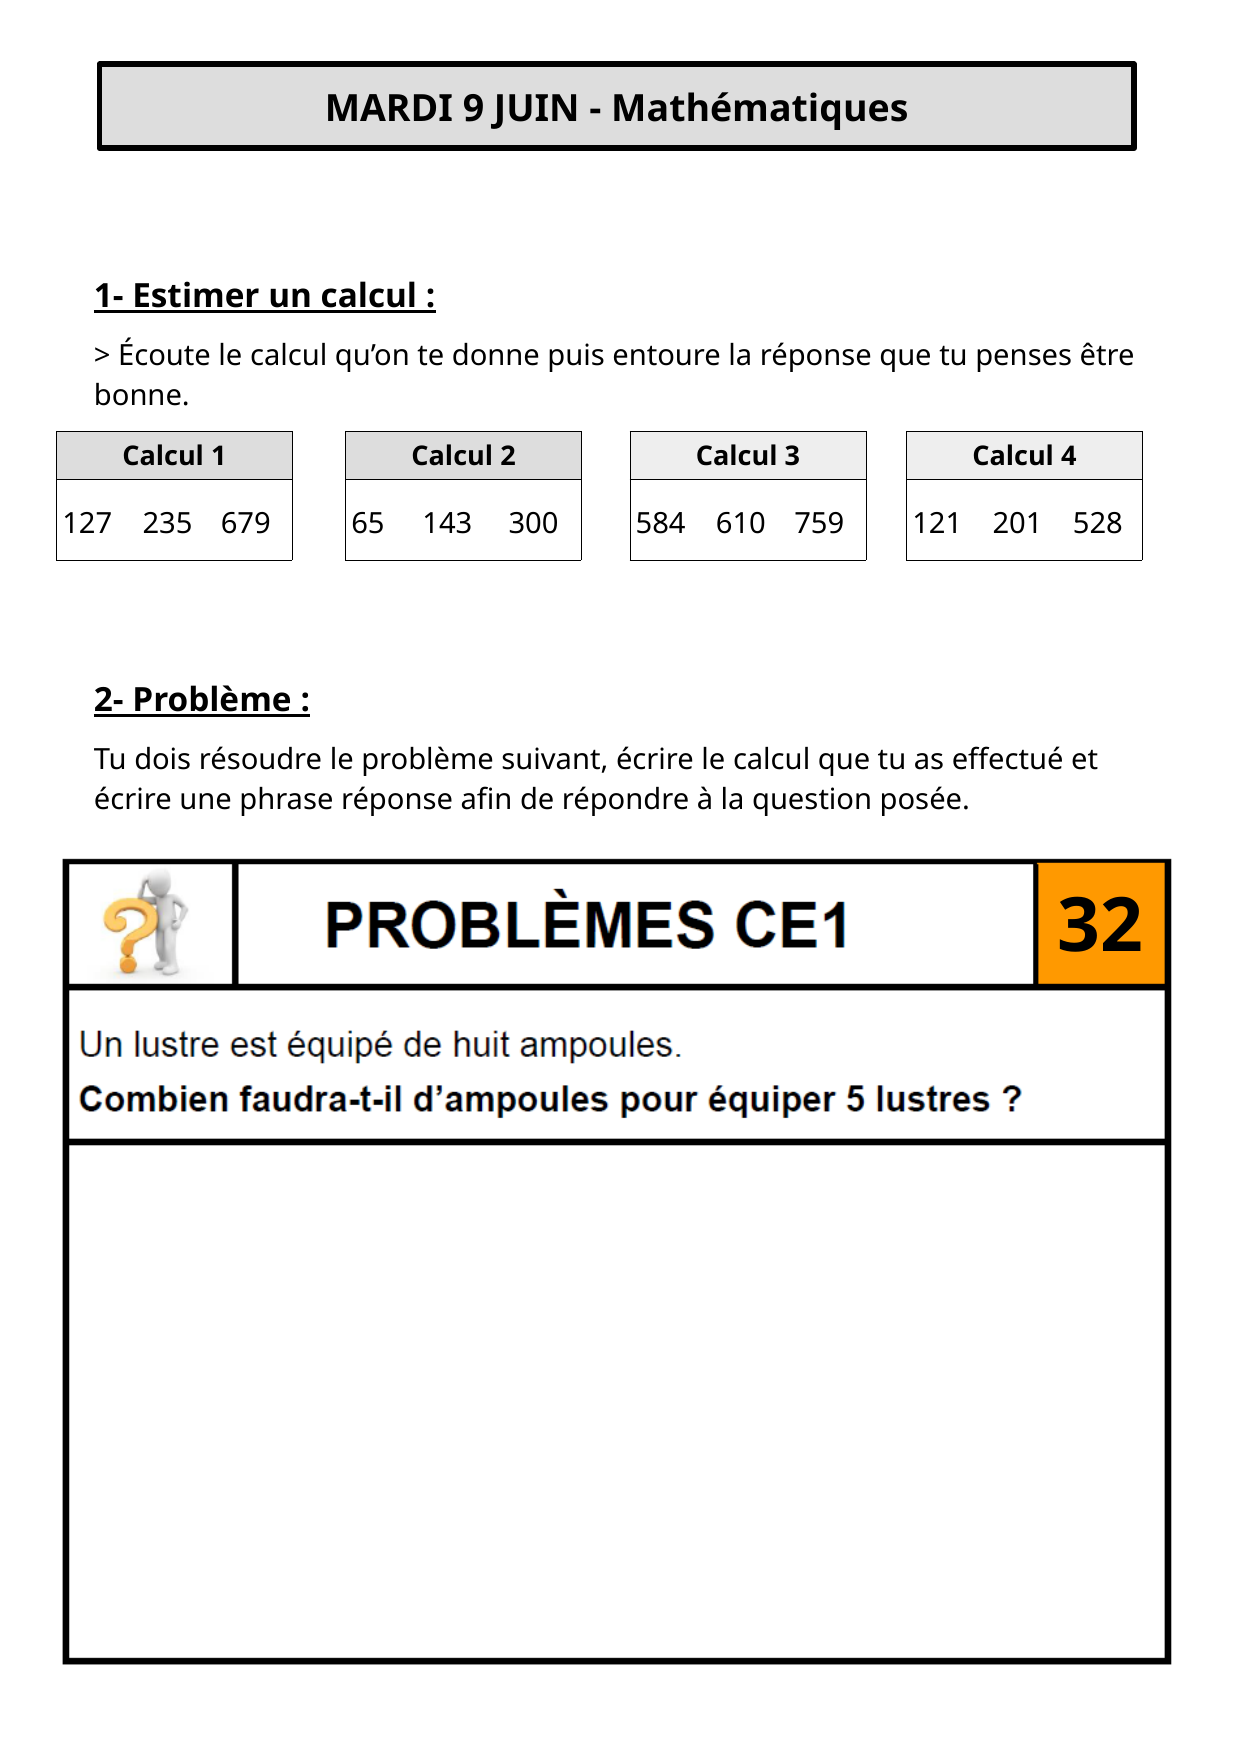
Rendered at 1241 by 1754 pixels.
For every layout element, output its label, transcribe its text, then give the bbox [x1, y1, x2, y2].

table_cell 584 610 759 [631, 480, 866, 559]
table_header Calcul 3 [631, 432, 866, 479]
text 2- Problème : [94, 676, 1150, 721]
table_header Calcul 4 [907, 432, 1142, 479]
text 1- Estimer un calcul : [94, 272, 1150, 317]
table_header [867, 431, 906, 479]
table_header Calcul 2 [346, 432, 581, 479]
table_cell 127 235 679 [57, 480, 292, 559]
table_cell 65 143 300 [346, 480, 581, 559]
table_cell [867, 479, 906, 559]
picture [56, 850, 1187, 1688]
table_header [582, 431, 630, 479]
table_header [293, 431, 345, 479]
table_cell [582, 479, 630, 559]
table_cell 121 201 528 [907, 480, 1142, 559]
table_header Calcul 1 [57, 432, 292, 479]
text Tu dois résoudre le problème suivant, écrire le calcul que tu as effectué et écrire une phrase réponse afin de répondre à la question posée. [94, 738, 1150, 818]
text > Écoute le calcul qu’on te donne puis entoure la réponse que tu penses être bonne. [94, 334, 1150, 414]
table_cell [293, 479, 345, 559]
